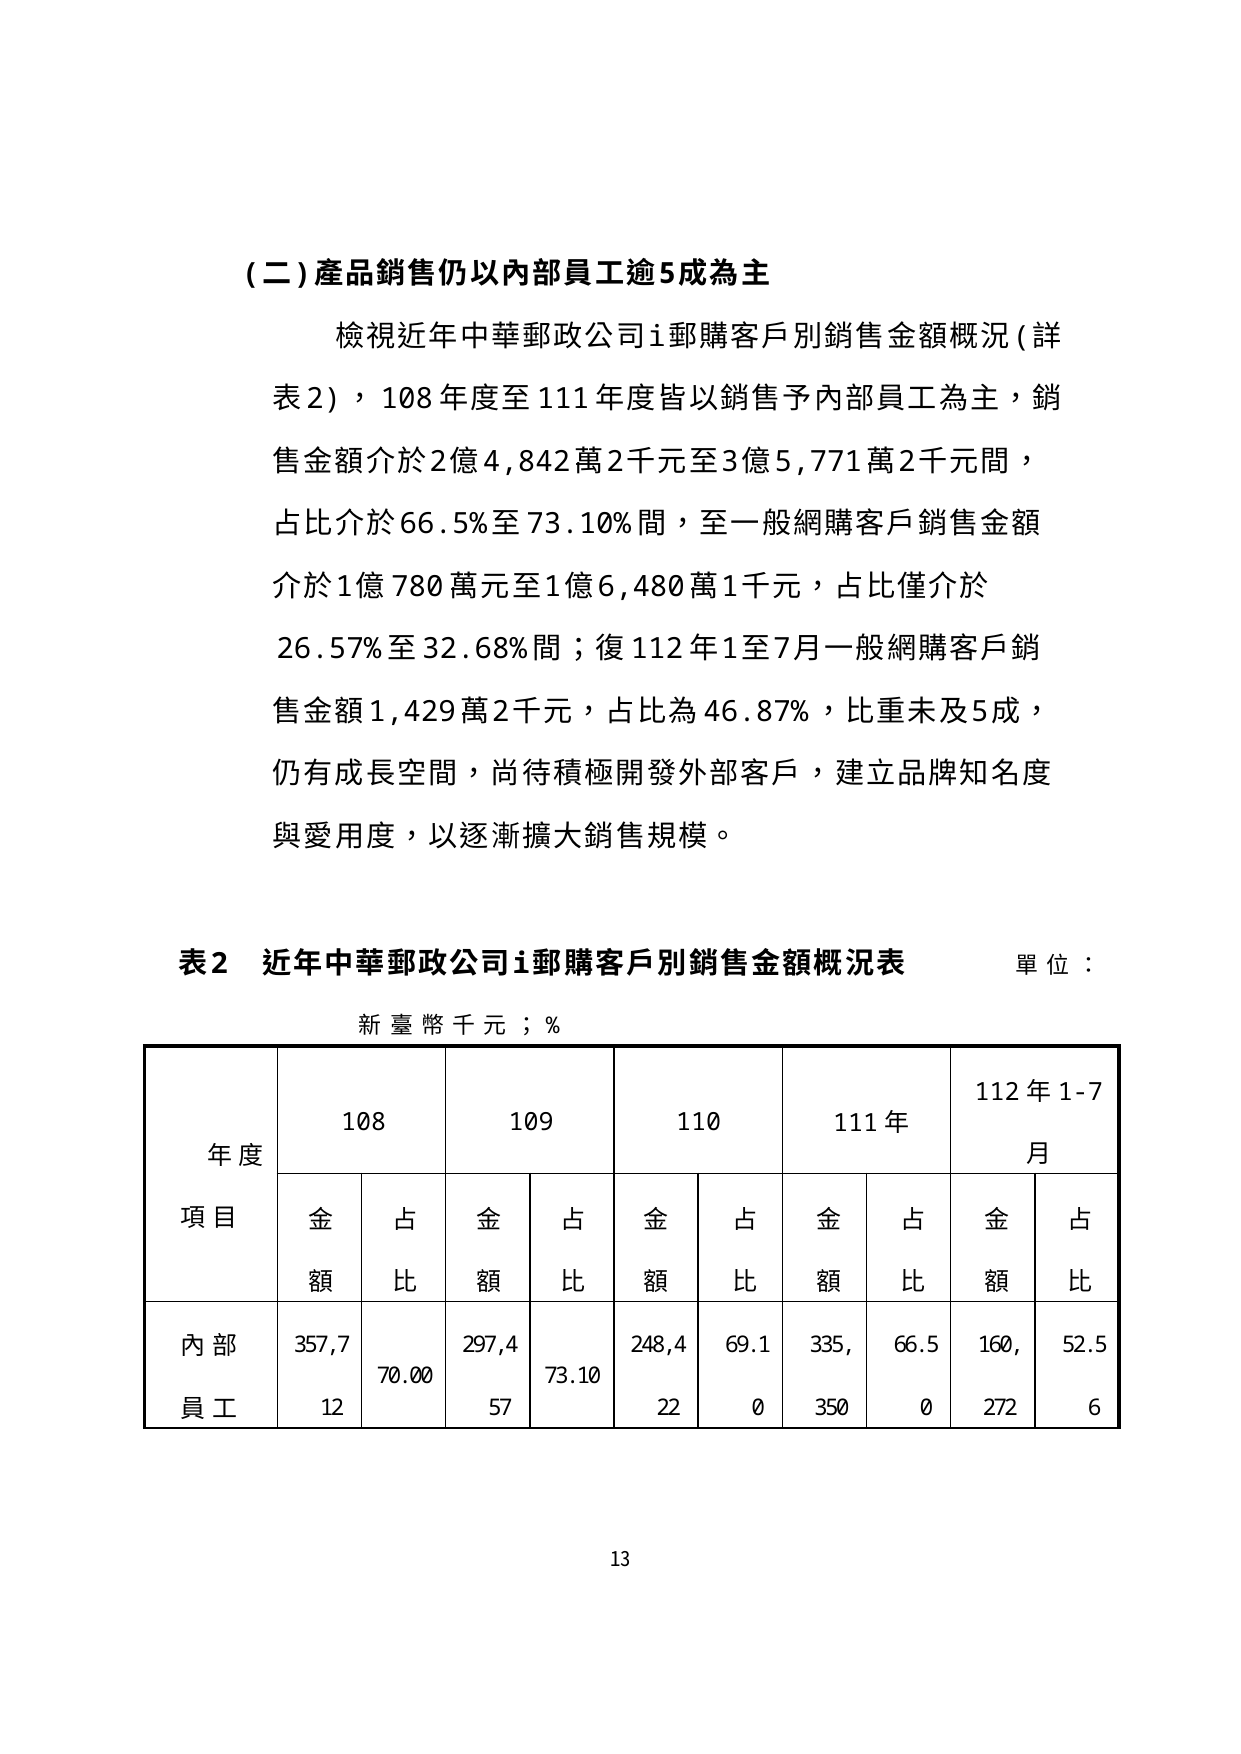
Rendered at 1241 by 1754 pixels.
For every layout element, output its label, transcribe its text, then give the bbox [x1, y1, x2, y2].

table_cell 金額 [446, 1174, 529, 1301]
table_header 108 [278, 1048, 445, 1172]
table_header 年度 項目 [146, 1048, 277, 1301]
table_cell 248,422 [615, 1302, 697, 1427]
table_cell 52.56 [1036, 1302, 1117, 1427]
table_cell 金額 [951, 1174, 1034, 1301]
table_cell 金額 [278, 1174, 361, 1301]
text (二)產品銷售仍以內部員工逾5成為主 [236, 229, 1063, 292]
table_cell 70.00 [362, 1302, 445, 1427]
table_cell 73.10 [531, 1302, 613, 1427]
table_header 112年1-7月 [951, 1048, 1117, 1172]
table_cell 占比 [362, 1174, 445, 1301]
table_header 111年 [783, 1048, 950, 1172]
table_cell 占比 [531, 1174, 613, 1301]
table_cell 占比 [1036, 1174, 1117, 1301]
table_cell 160,272 [951, 1302, 1034, 1427]
text 表2 近年中華郵政公司i郵購客戶別銷售金額概況表 單位：新臺幣千元；% [133, 919, 1107, 1044]
table_header 110 [615, 1048, 782, 1172]
table_cell 金額 [783, 1174, 866, 1301]
table_cell 內部員工 [146, 1302, 277, 1427]
table_cell 占比 [699, 1174, 782, 1301]
table_cell 357,712 [278, 1302, 361, 1427]
table_cell 335,350 [783, 1302, 866, 1427]
table_cell 占比 [867, 1174, 950, 1301]
table_cell 69.10 [699, 1302, 782, 1427]
table_cell 金額 [615, 1174, 697, 1301]
table_cell 66.50 [867, 1302, 950, 1427]
table_cell 297,457 [446, 1302, 529, 1427]
table_header 109 [446, 1048, 613, 1172]
text 檢視近年中華郵政公司i郵購客戶別銷售金額概況(詳表2)，108年度至111年度皆以銷售予內部員工為主，銷售金額介於2億4,842萬2千元至3億5,771萬2千元間，占比介於66.5%至73.10%間，至一般網購客戶銷售金額介於1億780萬元至1億6,480萬1千元，占比僅介於26.57%至32.68%間；復112年1至7月一般網購客戶銷售金額1,429萬2千元，占比為46.87%，比重未及5成，仍有成長空間，尚待積極開發外部客戶，建立品牌知名度與愛用度，以逐漸擴大銷售規模。 [266, 292, 1063, 854]
